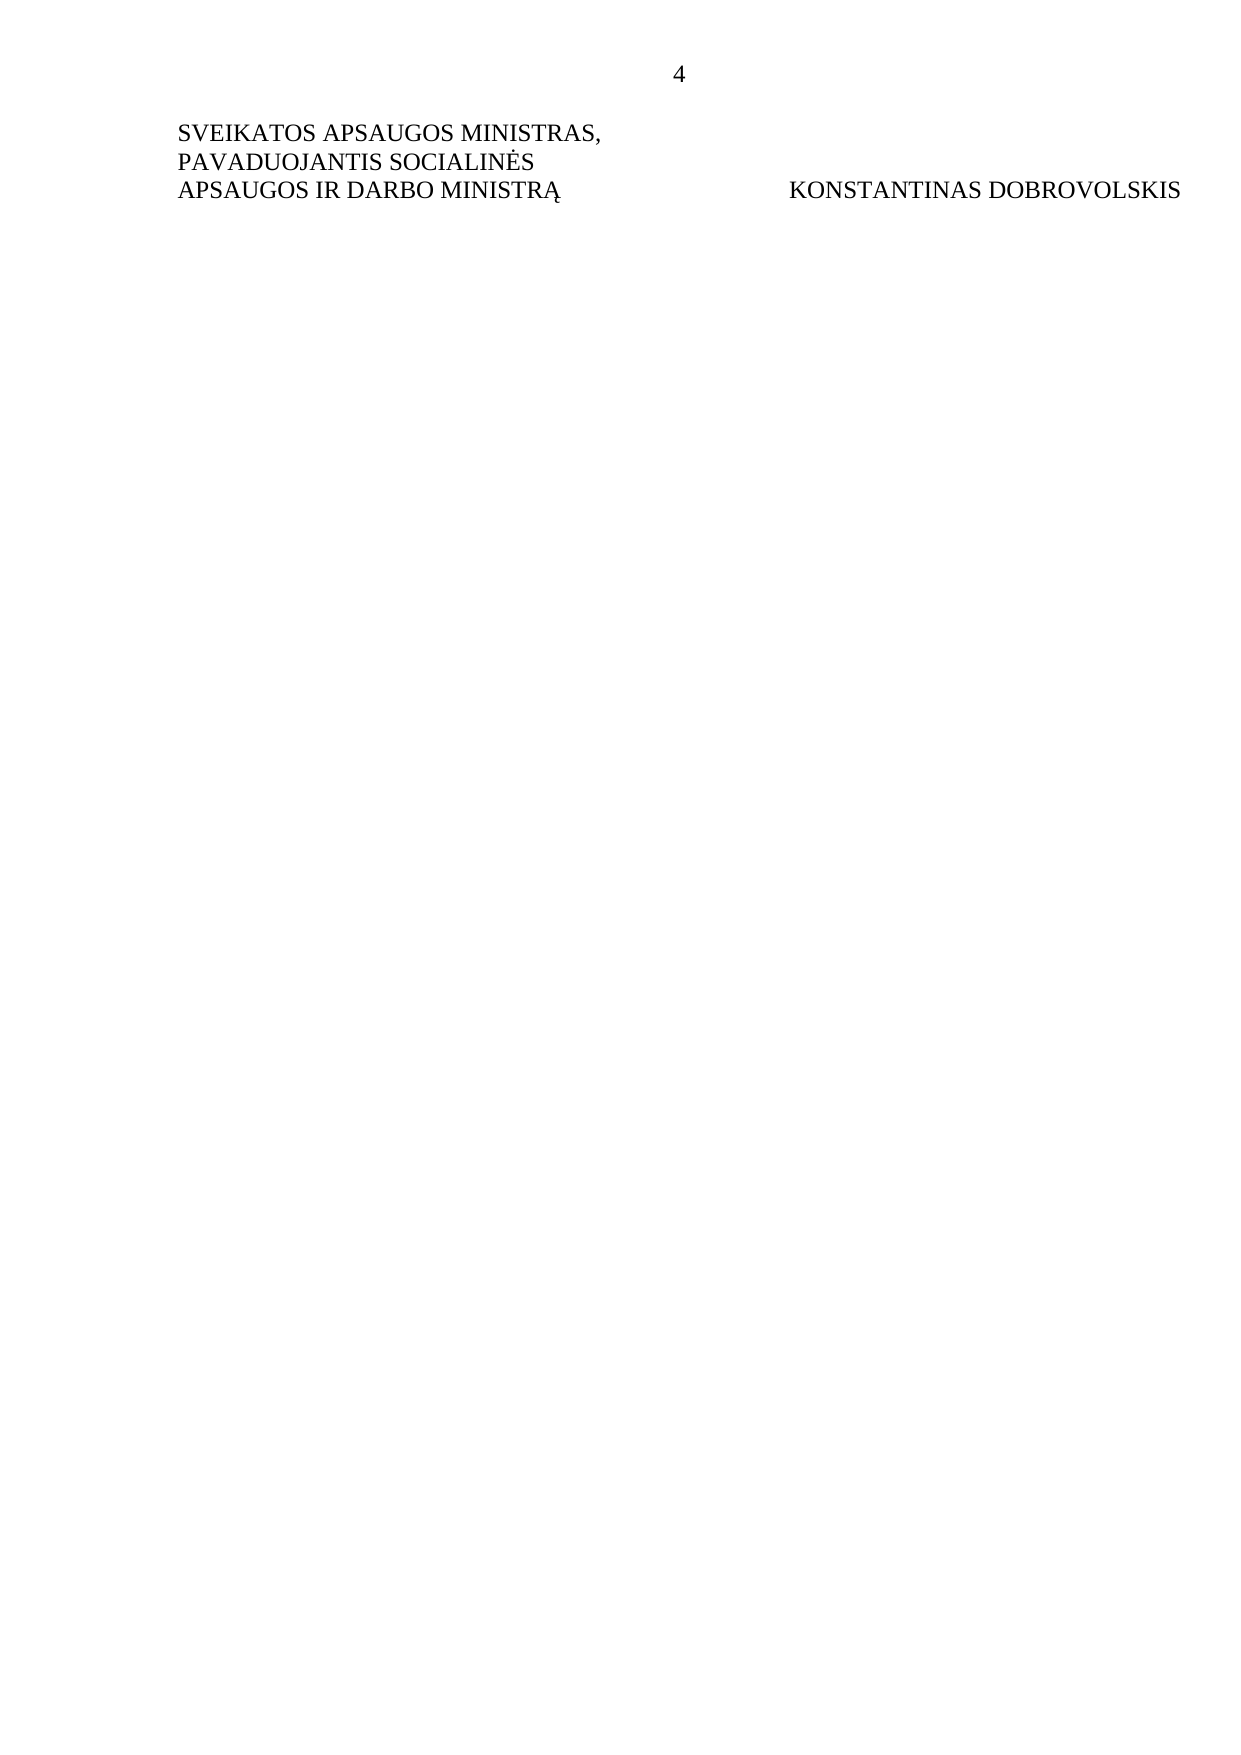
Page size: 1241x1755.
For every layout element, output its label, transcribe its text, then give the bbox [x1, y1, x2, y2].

text apsaugos ir darbo ministrą Konstantinas Dobrovolskis [177, 176, 1181, 204]
text Sveikatos apsaugos ministras, [177, 118, 1181, 147]
text pavaduojantis socialinės [177, 147, 1181, 176]
